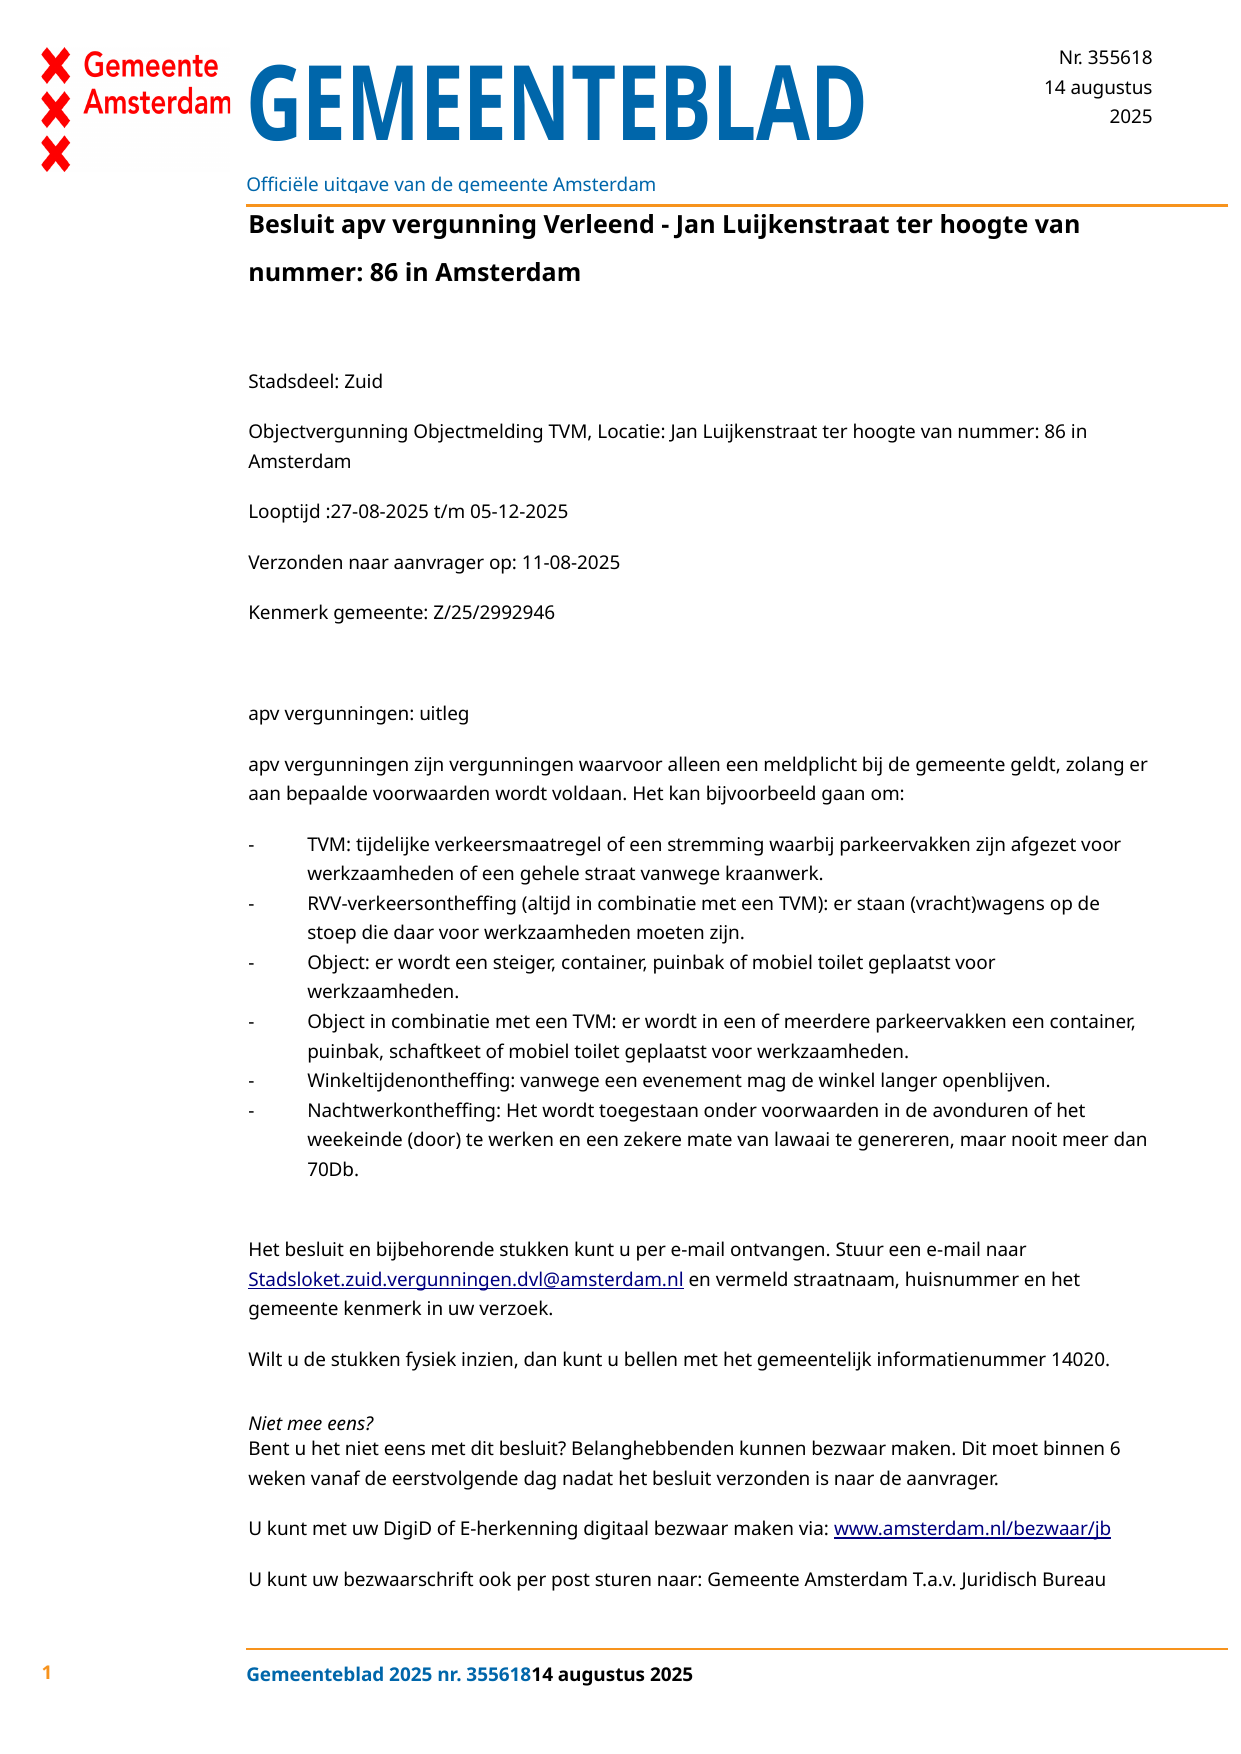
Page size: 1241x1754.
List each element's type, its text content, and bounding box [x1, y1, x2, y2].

text Kenmerk gemeente: Z/25/2992946 [248, 599, 1152, 625]
text U kunt uw bezwaarschrift ook per post sturen naar: Gemeente Amsterdam T.a.v. Juridisch Bureau [248, 1566, 1152, 1592]
text Besluit apv vergunning Verleend - Jan Luijkenstraat ter hoogte van nummer: 86 in Amsterdam [248, 207, 1152, 288]
text apv vergunningen: uitleg [248, 700, 1152, 726]
text Verzonden naar aanvrager op: 11-08-2025 [248, 549, 1152, 575]
list Winkeltijdenontheffing: vanwege een evenement mag de winkel langer openblijven. [248, 1067, 1152, 1093]
picture [41, 47, 231, 172]
text U kunt met uw DigiD of E-herkenning digitaal bezwaar maken via: www.amsterdam.nl/bezwaar/jb [248, 1516, 1152, 1541]
list Object in combinatie met een TVM: er wordt in een of meerdere parkeervakken een container, puinbak, schaftkeet of mobiel toilet geplaatst voor werkzaamheden. [248, 1008, 1152, 1064]
text Het besluit en bijbehorende stukken kunt u per e-mail ontvangen. Stuur een e-mail naar Stadsloket.zuid.vergunningen.dvl@amsterdam.nl en vermeld straatnaam, huisnummer en het gemeente kenmerk in uw verzoek. [248, 1236, 1152, 1321]
text Looptijd :27-08-2025 t/m 05-12-2025 [248, 499, 1152, 524]
text Bent u het niet eens met dit besluit? Belanghebbenden kunnen bezwaar maken. Dit moet binnen 6 weken vanaf de eerstvolgende dag nadat het besluit verzonden is naar de aanvrager. [248, 1436, 1152, 1491]
list RVV-verkeersontheffing (altijd in combinatie met een TVM): er staan (vracht)wagens op de stoep die daar voor werkzaamheden moeten zijn. [248, 890, 1152, 945]
text Objectvergunning Objectmelding TVM, Locatie: Jan Luijkenstraat ter hoogte van nummer: 86 in Amsterdam [248, 419, 1152, 474]
list Nachtwerkontheffing: Het wordt toegestaan onder voorwaarden in de avonduren of het weekeinde (door) te werken en een zekere mate van lawaai te genereren, maar nooit meer dan 70Db. [248, 1097, 1152, 1182]
text Wilt u de stukken fysiek inzien, dan kunt u bellen met het gemeentelijk informatienummer 14020. [248, 1346, 1152, 1372]
list TVM: tijdelijke verkeersmaatregel of een stremming waarbij parkeervakken zijn afgezet voor werkzaamheden of een gehele straat vanwege kraanwerk. [248, 831, 1152, 886]
text apv vergunningen zijn vergunningen waarvoor alleen een meldplicht bij de gemeente geldt, zolang er aan bepaalde voorwaarden wordt voldaan. Het kan bijvoorbeeld gaan om: [248, 751, 1152, 806]
text Niet mee eens? [248, 1410, 1152, 1436]
list Object: er wordt een steiger, container, puinbak of mobiel toilet geplaatst voor werkzaamheden. [248, 949, 1152, 1004]
text Stadsdeel: Zuid [248, 368, 1152, 394]
